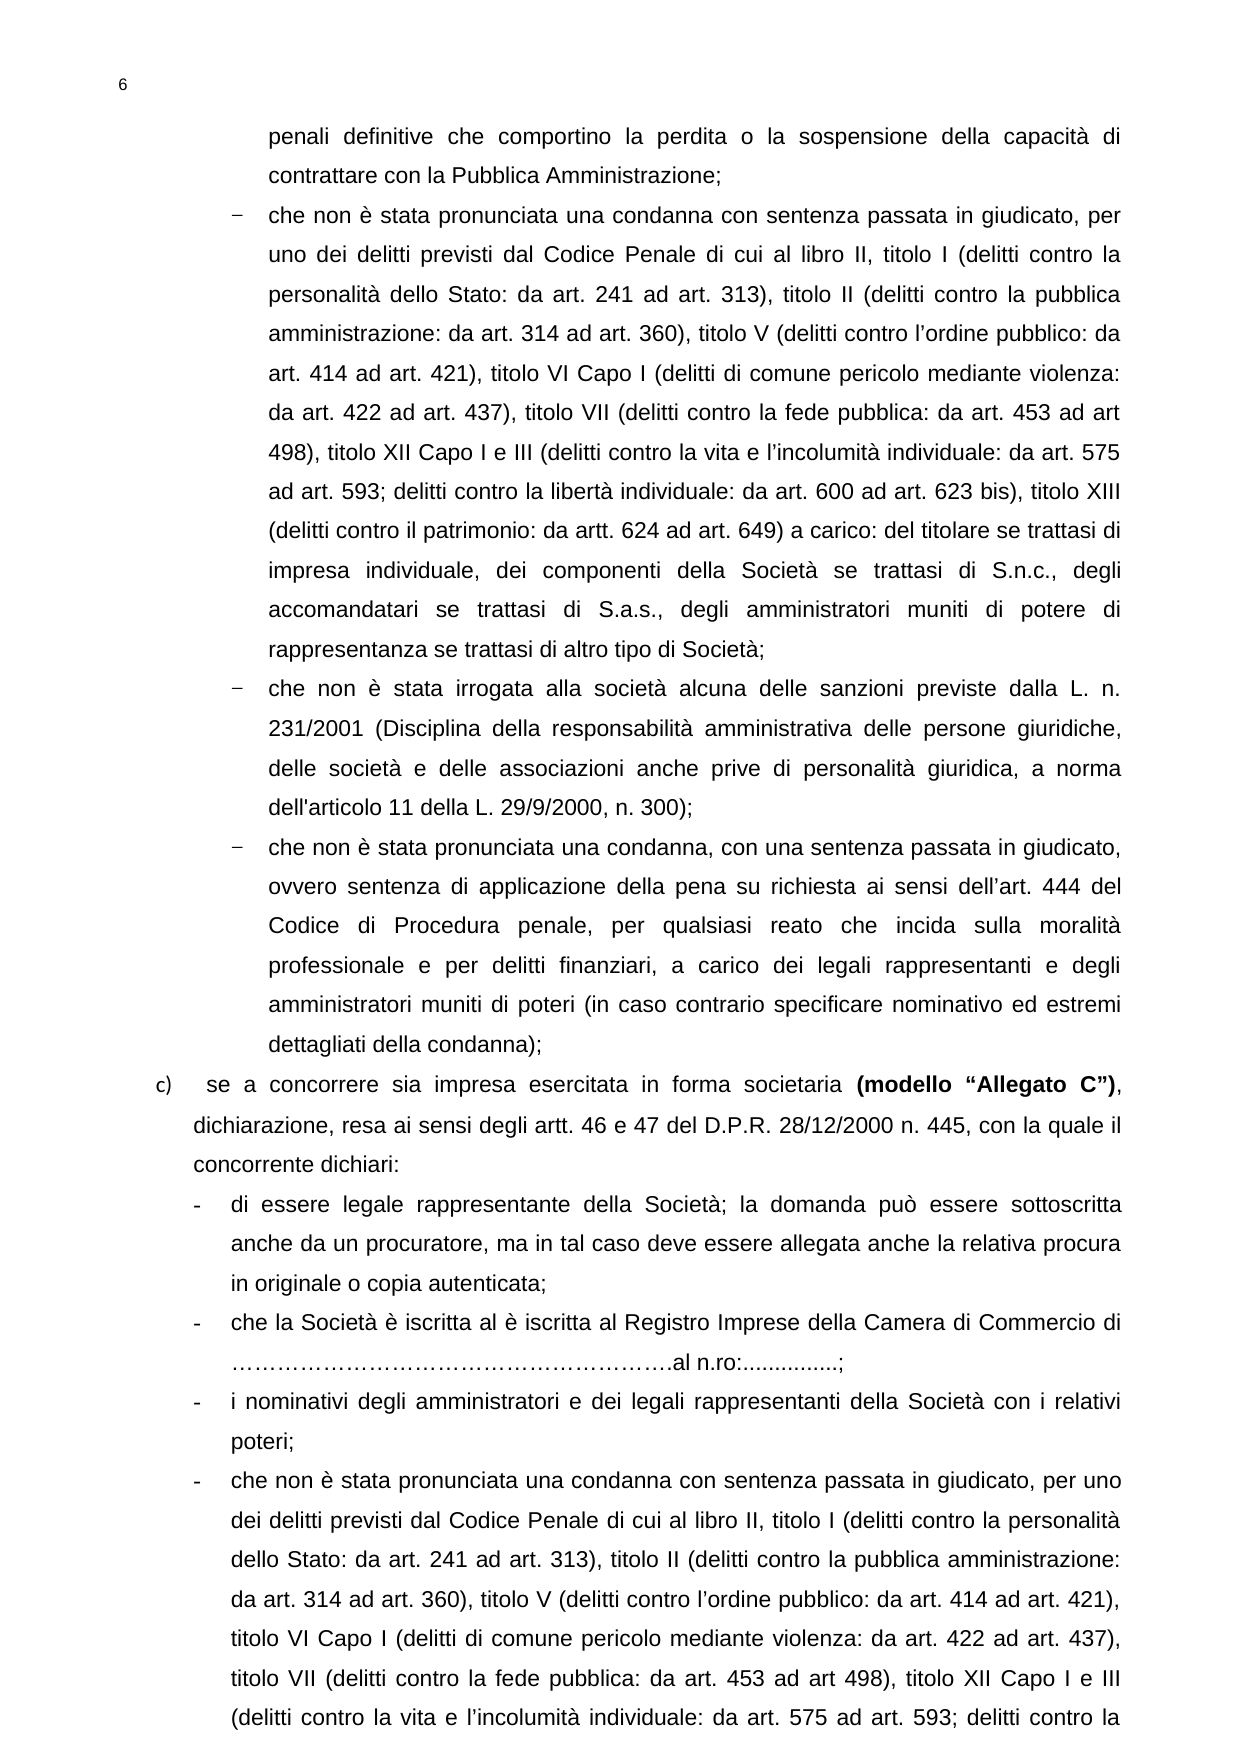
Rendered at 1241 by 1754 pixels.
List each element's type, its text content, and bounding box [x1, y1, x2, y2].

list i nominativi degli amministratori e dei legali rappresentanti della Società con i relativi poteri; [193, 1388, 1122, 1454]
list che non è stata pronunciata una condanna, con una sentenza passata in giudicato, ovvero sentenza di applicazione della pena su richiesta ai sensi dell’art. 444 del Codice di Procedura penale, per qualsiasi reato che incida sulla moralità professionale e per delitti finanziari, a carico dei legali rappresentanti e degli amministratori muniti di poteri (in caso contrario specificare nominativo ed estremi dettagliati della condanna); [231, 833, 1122, 1057]
list che la Società è iscritta al è iscritta al Registro Imprese della Camera di Commercio di ………………………………………………….al n.ro:...............; [193, 1309, 1122, 1375]
list di essere legale rappresentante della Società; la domanda può essere sottoscritta anche da un procuratore, ma in tal caso deve essere allegata anche la relativa procura in originale o copia autenticata; [193, 1191, 1122, 1296]
list che non è stata irrogata alla società alcuna delle sanzioni previste dalla L. n. 231/2001 (Disciplina della responsabilità amministrativa delle persone giuridiche, delle società e delle associazioni anche prive di personalità giuridica, a norma dell'articolo 11 della L. 29/9/2000, n. 300); [231, 675, 1122, 820]
list che non è stata pronunciata una condanna con sentenza passata in giudicato, per uno dei delitti previsti dal Codice Penale di cui al libro II, titolo I (delitti contro la personalità dello Stato: da art. 241 ad art. 313), titolo II (delitti contro la pubblica amministrazione: da art. 314 ad art. 360), titolo V (delitti contro l’ordine pubblico: da art. 414 ad art. 421), titolo VI Capo I (delitti di comune pericolo mediante violenza: da art. 422 ad art. 437), titolo VII (delitti contro la fede pubblica: da art. 453 ad art 498), titolo XII Capo I e III (delitti contro la vita e l’incolumità individuale: da art. 575 ad art. 593; delitti contro la libertà individuale: da art. 600 ad art. 623 bis), titolo XIII (delitti contro il patrimonio: da artt. 624 ad art. 649) a carico: del titolare se trattasi di impresa individuale, dei componenti della Società se trattasi di S.n.c., degli accomandatari se trattasi di S.a.s., degli amministratori muniti di potere di rappresentanza se trattasi di altro tipo di Società; [231, 202, 1122, 662]
list se a concorrere sia impresa esercitata in forma societaria (modello “Allegato C”), dichiarazione, resa ai sensi degli artt. 46 e 47 del D.P.R. 28/12/2000 n. 445, con la quale il concorrente dichiari: [156, 1070, 1122, 1177]
list che non è stata pronunciata una condanna con sentenza passata in giudicato, per uno dei delitti previsti dal Codice Penale di cui al libro II, titolo I (delitti contro la personalità dello Stato: da art. 241 ad art. 313), titolo II (delitti contro la pubblica amministrazione: da art. 314 ad art. 360), titolo V (delitti contro l’ordine pubblico: da art. 414 ad art. 421), titolo VI Capo I (delitti di comune pericolo mediante violenza: da art. 422 ad art. 437), titolo VII (delitti contro la fede pubblica: da art. 453 ad art 498), titolo XII Capo I e III (delitti contro la vita e l’incolumità individuale: da art. 575 ad art. 593; delitti contro la [193, 1467, 1122, 1731]
list penali definitive che comportino la perdita o la sospensione della capacità di contrattare con la Pubblica Amministrazione; [231, 123, 1122, 188]
